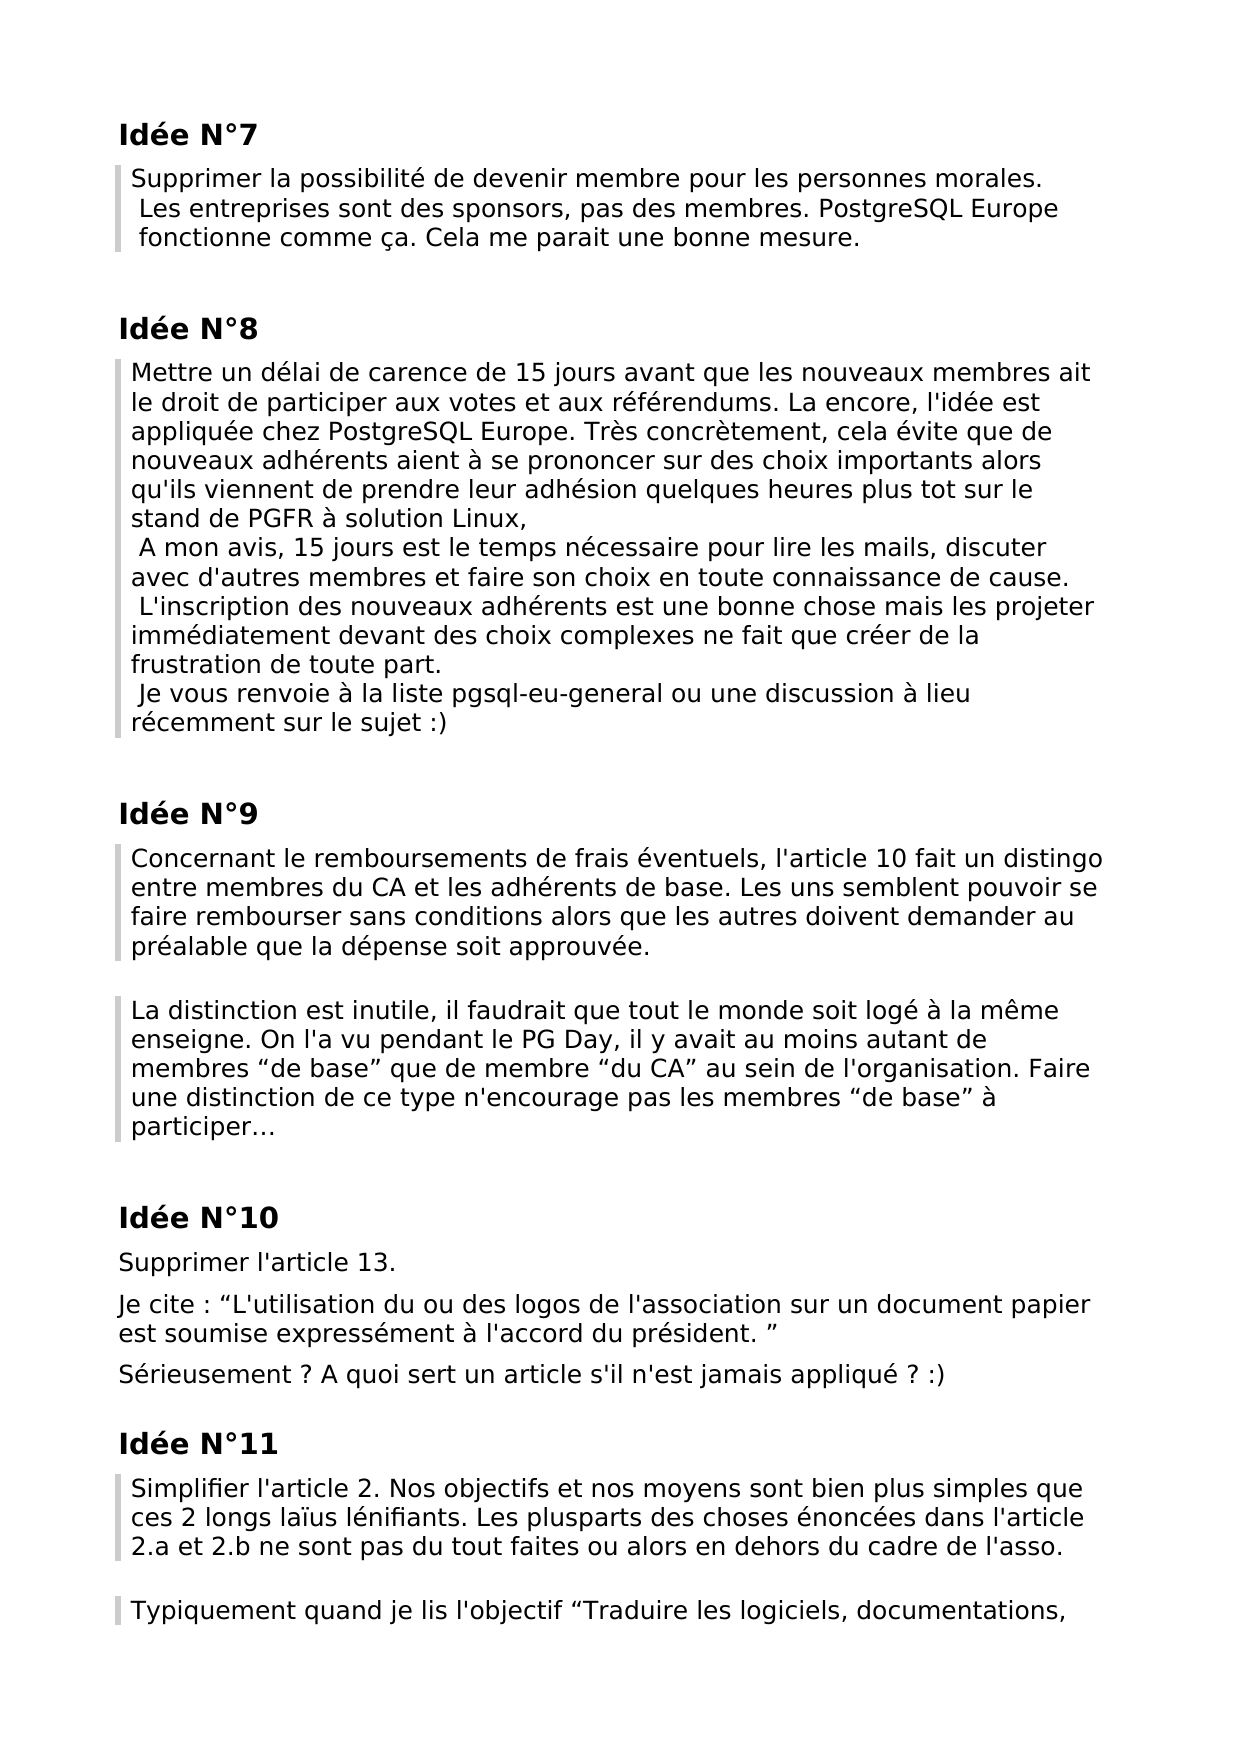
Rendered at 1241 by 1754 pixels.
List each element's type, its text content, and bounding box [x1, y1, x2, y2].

table_header Concernant le remboursements de frais éventuels, l'article 10 fait un distingo entre membres du CA et les adhérents de base. Les uns semblent pouvoir se faire rembourser sans conditions alors que les autres doivent demander au préalable que la dépense soit approuvée. [121, 844, 1122, 961]
text Supprimer l'article 13. [118, 1248, 1122, 1277]
subtitle Idée N°8 [118, 312, 1122, 346]
subtitle Idée N°9 [118, 798, 1122, 832]
subtitle Idée N°11 [118, 1427, 1122, 1461]
subtitle Idée N°7 [118, 118, 1122, 152]
table_header Simplifier l'article 2. Nos objectifs et nos moyens sont bien plus simples que ces 2 longs laïus lénifiants. Les plusparts des choses énoncées dans l'article 2.a et 2.b ne sont pas du tout faites ou alors en dehors du cadre de l'asso. [121, 1474, 1122, 1561]
text Je cite : “L'utilisation du ou des logos de l'association sur un document papier est soumise expressément à l'accord du président. ” [118, 1290, 1122, 1348]
text Sérieusement ? A quoi sert un article s'il n'est jamais appliqué ? :) [118, 1361, 1122, 1390]
table_header Supprimer la possibilité de devenir membre pour les personnes morales. Les entreprises sont des sponsors, pas des membres. PostgreSQL Europe fonctionne comme ça. Cela me parait une bonne mesure. [121, 165, 1122, 252]
table_header Typiquement quand je lis l'objectif “Traduire les logiciels, documentations, [121, 1596, 1122, 1625]
table_header La distinction est inutile, il faudrait que tout le monde soit logé à la même enseigne. On l'a vu pendant le PG Day, il y avait au moins autant de membres “de base” que de membre “du CA” au sein de l'organisation. Faire une distinction de ce type n'encourage pas les membres “de base” à participer… [121, 996, 1122, 1142]
subtitle Idée N°10 [118, 1202, 1122, 1236]
table_header Mettre un délai de carence de 15 jours avant que les nouveaux membres ait le droit de participer aux votes et aux référendums. La encore, l'idée est appliquée chez PostgreSQL Europe. Très concrètement, cela évite que de nouveaux adhérents aient à se prononcer sur des choix importants alors qu'ils viennent de prendre leur adhésion quelques heures plus tot sur le stand de PGFR à solution Linux, A mon avis, 15 jours est le temps nécessaire pour lire les mails, discuter avec d'autres membres et faire son choix en toute connaissance de cause. L'inscription des nouveaux adhérents est une bonne chose mais les projeter immédiatement devant des choix complexes ne fait que créer de la frustration de toute part. Je vous renvoie à la liste pgsql-eu-general ou une discussion à lieu récemment sur le sujet :) [121, 359, 1122, 738]
